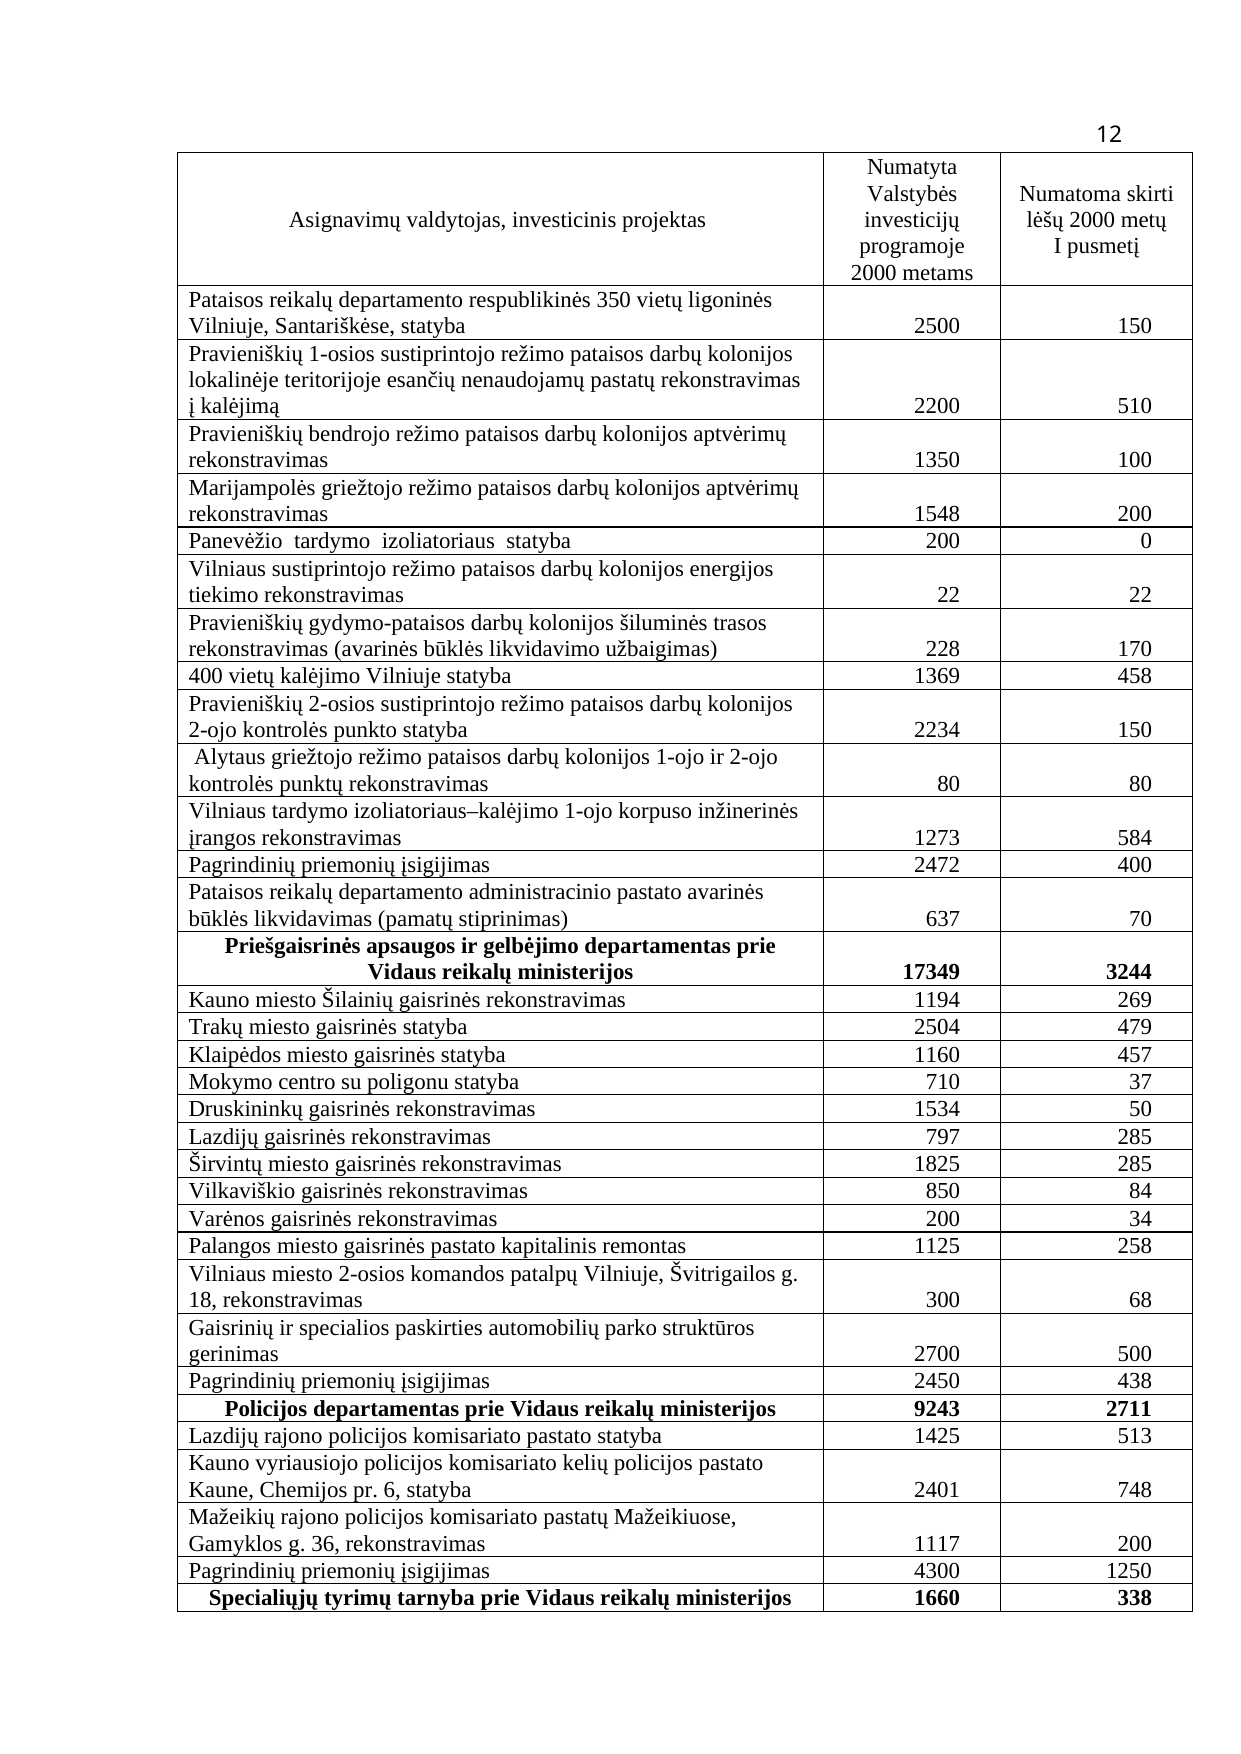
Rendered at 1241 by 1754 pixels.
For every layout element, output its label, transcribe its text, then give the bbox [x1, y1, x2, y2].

table_cell Alytaus griežtojo režimo pataisos darbų kolonijos 1-ojo ir 2-ojo kontrolės punktų rekonstravimas [178, 744, 823, 796]
table_cell 438 [1001, 1367, 1192, 1394]
table_cell 285 [1001, 1150, 1192, 1177]
table_cell 1117 [824, 1503, 1000, 1556]
table_cell 17349 [824, 932, 1000, 985]
table_cell Pravieniškių 2-osios sustiprintojo režimo pataisos darbų kolonijos 2-ojo kontrolės punkto statyba [178, 690, 823, 742]
table_cell 850 [824, 1178, 1000, 1204]
table_cell 228 [824, 609, 1000, 661]
table_cell 258 [1001, 1233, 1192, 1259]
table_cell 797 [824, 1123, 1000, 1149]
table_cell Mokymo centro su poligonu statyba [178, 1068, 823, 1094]
table_cell 70 [1001, 878, 1192, 931]
table_cell 4300 [824, 1557, 1000, 1583]
table_cell 1548 [824, 474, 1000, 526]
table_cell 2450 [824, 1367, 1000, 1394]
table_cell 80 [824, 744, 1000, 796]
table_cell 748 [1001, 1450, 1192, 1502]
table_cell Klaipėdos miesto gaisrinės statyba [178, 1041, 823, 1067]
table_header Numatoma skirti lėšų 2000 metų I pusmetį [1001, 153, 1192, 285]
table_cell Marijampolės griežtojo režimo pataisos darbų kolonijos aptvėrimų rekonstravimas [178, 474, 823, 526]
table_cell 2500 [824, 286, 1000, 339]
table_cell 2200 [824, 340, 1000, 419]
table_cell 50 [1001, 1095, 1192, 1122]
table_cell Kauno miesto Šilainių gaisrinės rekonstravimas [178, 986, 823, 1012]
table_cell Gaisrinių ir specialios paskirties automobilių parko struktūros gerinimas [178, 1314, 823, 1366]
table_cell 22 [1001, 555, 1192, 607]
table_cell Pataisos reikalų departamento respublikinės 350 vietų ligoninės Vilniuje, Santariškėse, statyba [178, 286, 823, 339]
table_cell 68 [1001, 1260, 1192, 1312]
table_cell Policijos departamentas prie Vidaus reikalų ministerijos [178, 1395, 823, 1421]
table_cell Pataisos reikalų departamento administracinio pastato avarinės būklės likvidavimas (pamatų stiprinimas) [178, 878, 823, 931]
table_cell Lazdijų gaisrinės rekonstravimas [178, 1123, 823, 1149]
table_cell 338 [1001, 1584, 1192, 1611]
table_cell 2234 [824, 690, 1000, 742]
table_cell 637 [824, 878, 1000, 931]
table_cell 22 [824, 555, 1000, 607]
table_cell Panevėžio tardymo izoliatoriaus statyba [178, 528, 823, 554]
table_cell Pagrindinių priemonių įsigijimas [178, 851, 823, 877]
table_cell Specialiųjų tyrimų tarnyba prie Vidaus reikalų ministerijos [178, 1584, 823, 1611]
table_cell 1425 [824, 1422, 1000, 1448]
table_cell 300 [824, 1260, 1000, 1312]
table_cell 1160 [824, 1041, 1000, 1067]
table_cell Druskininkų gaisrinės rekonstravimas [178, 1095, 823, 1122]
table_cell 457 [1001, 1041, 1192, 1067]
table_cell 400 vietų kalėjimo Vilniuje statyba [178, 662, 823, 689]
table_cell Vilkaviškio gaisrinės rekonstravimas [178, 1178, 823, 1204]
table_cell 34 [1001, 1205, 1192, 1231]
table_cell Vilniaus sustiprintojo režimo pataisos darbų kolonijos energijos tiekimo rekonstravimas [178, 555, 823, 607]
table_cell 2711 [1001, 1395, 1192, 1421]
table_cell 150 [1001, 690, 1192, 742]
table_cell 37 [1001, 1068, 1192, 1094]
table_cell 3244 [1001, 932, 1192, 985]
table_cell 1660 [824, 1584, 1000, 1611]
table_cell 1125 [824, 1233, 1000, 1259]
table_cell 1350 [824, 420, 1000, 473]
table_cell 269 [1001, 986, 1192, 1012]
table_cell Varėnos gaisrinės rekonstravimas [178, 1205, 823, 1231]
table_cell 584 [1001, 797, 1192, 850]
table_cell 150 [1001, 286, 1192, 339]
table_cell 170 [1001, 609, 1192, 661]
table_cell 84 [1001, 1178, 1192, 1204]
table_cell 200 [824, 1205, 1000, 1231]
table_cell 2472 [824, 851, 1000, 877]
table_cell Pravieniškių gydymo-pataisos darbų kolonijos šiluminės trasos rekonstravimas (avarinės būklės likvidavimo užbaigimas) [178, 609, 823, 661]
table_cell 500 [1001, 1314, 1192, 1366]
table_cell Mažeikių rajono policijos komisariato pastatų Mažeikiuose, Gamyklos g. 36, rekonstravimas [178, 1503, 823, 1556]
table_cell 510 [1001, 340, 1192, 419]
table_cell 710 [824, 1068, 1000, 1094]
table_cell Lazdijų rajono policijos komisariato pastato statyba [178, 1422, 823, 1448]
table_cell Pravieniškių 1-osios sustiprintojo režimo pataisos darbų kolonijos lokalinėje teritorijoje esančių nenaudojamų pastatų rekonstravimas į kalėjimą [178, 340, 823, 419]
table_cell Priešgaisrinės apsaugos ir gelbėjimo departamentas prie Vidaus reikalų ministerijos [178, 932, 823, 985]
table_cell 2504 [824, 1013, 1000, 1039]
table_cell 1194 [824, 986, 1000, 1012]
table_header Asignavimų valdytojas, investicinis projektas [178, 153, 823, 285]
table_cell Kauno vyriausiojo policijos komisariato kelių policijos pastato Kaune, Chemijos pr. 6, statyba [178, 1450, 823, 1502]
table_cell 1273 [824, 797, 1000, 850]
table_cell 0 [1001, 528, 1192, 554]
table_cell Vilniaus miesto 2-osios komandos patalpų Vilniuje, Švitrigailos g. 18, rekonstravimas [178, 1260, 823, 1312]
table_cell Pravieniškių bendrojo režimo pataisos darbų kolonijos aptvėrimų rekonstravimas [178, 420, 823, 473]
table_cell 2700 [824, 1314, 1000, 1366]
table_cell 285 [1001, 1123, 1192, 1149]
table_cell Vilniaus tardymo izoliatoriaus–kalėjimo 1-ojo korpuso inžinerinės įrangos rekonstravimas [178, 797, 823, 850]
table_cell 2401 [824, 1450, 1000, 1502]
table_cell Širvintų miesto gaisrinės rekonstravimas [178, 1150, 823, 1177]
table_cell 80 [1001, 744, 1192, 796]
table_cell 200 [824, 528, 1000, 554]
table_cell 200 [1001, 1503, 1192, 1556]
table_cell Pagrindinių priemonių įsigijimas [178, 1557, 823, 1583]
table_cell 100 [1001, 420, 1192, 473]
table_cell 9243 [824, 1395, 1000, 1421]
table_cell 458 [1001, 662, 1192, 689]
table_cell 1825 [824, 1150, 1000, 1177]
table_cell Trakų miesto gaisrinės statyba [178, 1013, 823, 1039]
table_cell Pagrindinių priemonių įsigijimas [178, 1367, 823, 1394]
table_cell 1250 [1001, 1557, 1192, 1583]
table_cell 200 [1001, 474, 1192, 526]
table_cell Palangos miesto gaisrinės pastato kapitalinis remontas [178, 1233, 823, 1259]
table_cell 479 [1001, 1013, 1192, 1039]
table_header Numatyta Valstybės investicijų programoje 2000 metams [824, 153, 1000, 285]
table_cell 513 [1001, 1422, 1192, 1448]
table_cell 1534 [824, 1095, 1000, 1122]
table_cell 1369 [824, 662, 1000, 689]
table_cell 400 [1001, 851, 1192, 877]
